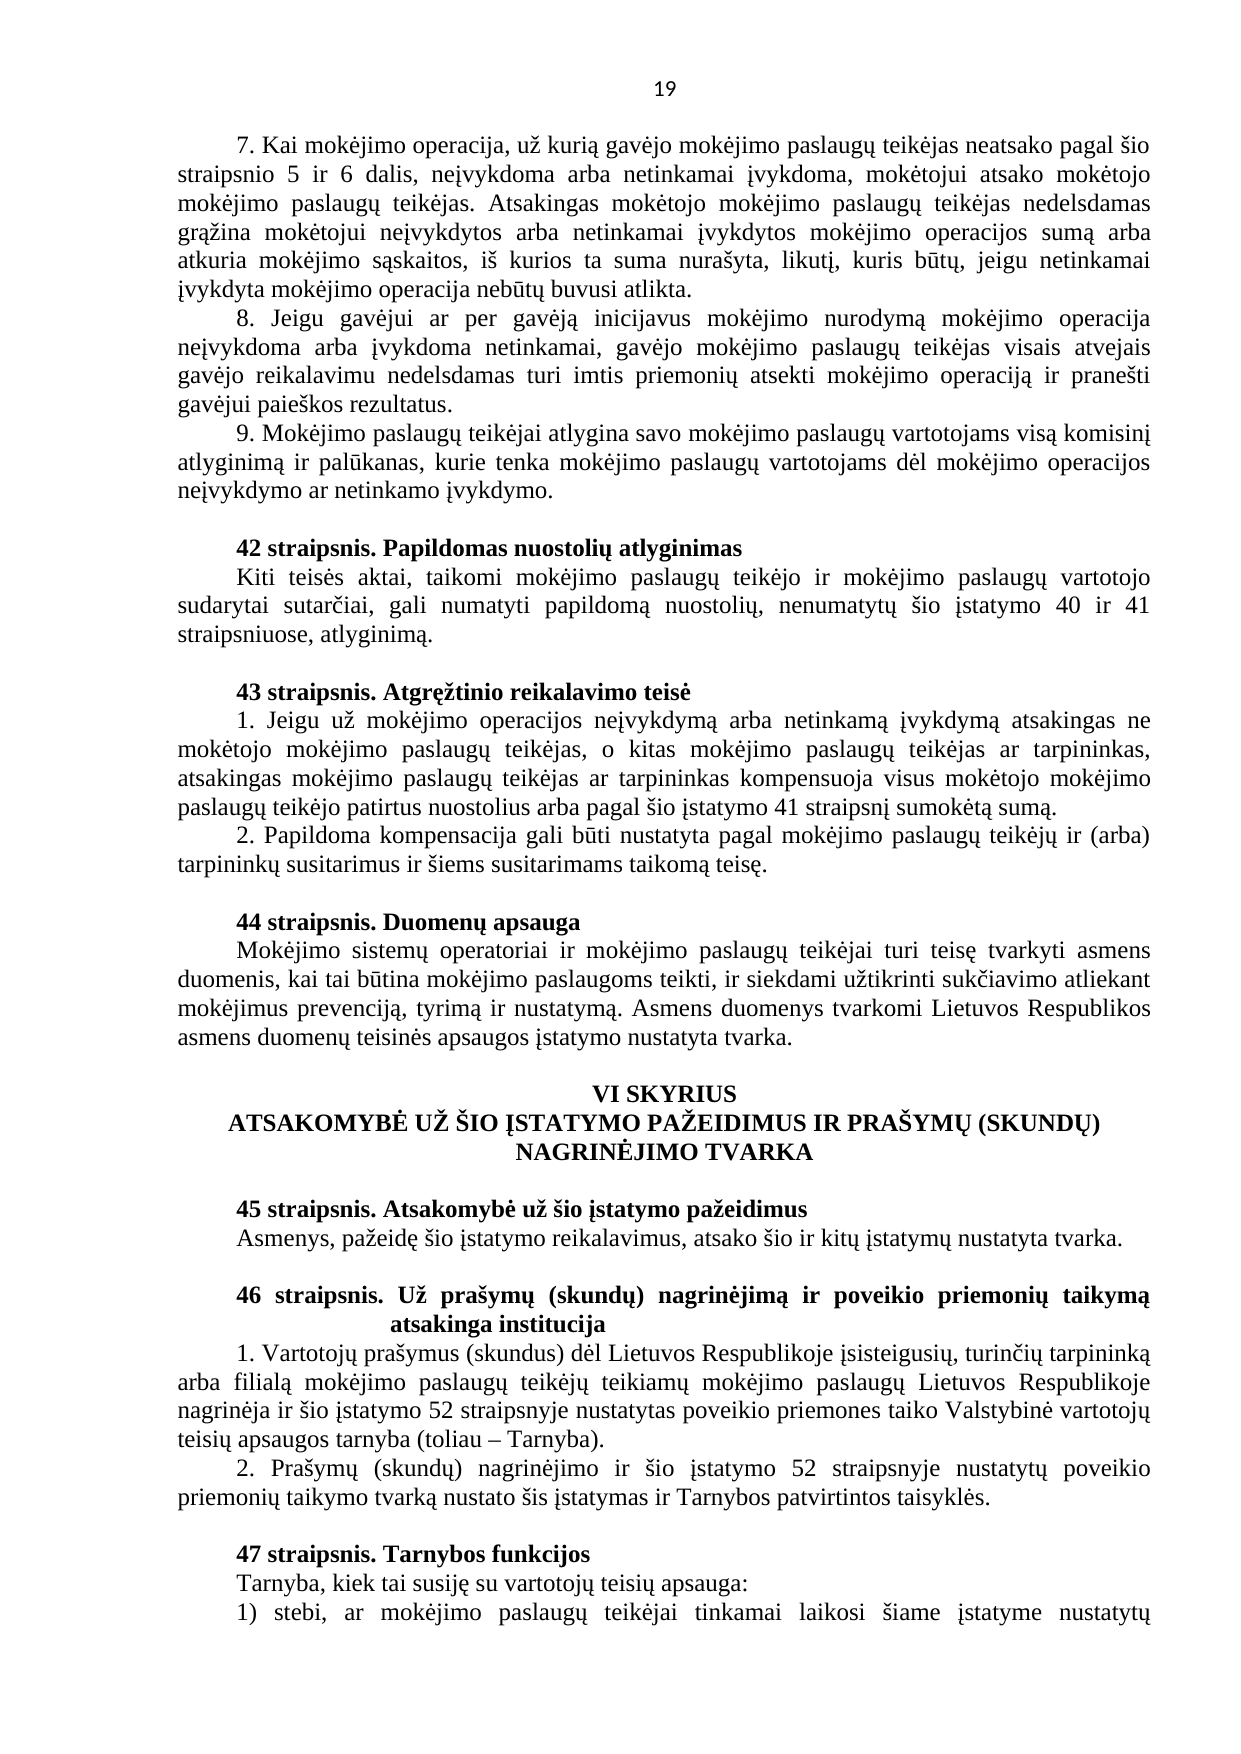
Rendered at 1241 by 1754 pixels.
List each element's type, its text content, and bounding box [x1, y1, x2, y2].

text 46 straipsnis. Už prašymų (skundų) nagrinėjimą ir poveikio priemonių taikymą atsakinga institucija [236, 1281, 1152, 1338]
text 1. Jeigu už mokėjimo operacijos neįvykdymą arba netinkamą įvykdymą atsakingas ne mokėtojo mokėjimo paslaugų teikėjas, o kitas mokėjimo paslaugų teikėjas ar tarpininkas, atsakingas mokėjimo paslaugų teikėjas ar tarpininkas kompensuoja visus mokėtojo mokėjimo paslaugų teikėjo patirtus nuostolius arba pagal šio įstatymo 41 straipsnį sumokėtą sumą. [177, 706, 1152, 821]
text 47 straipsnis. Tarnybos funkcijos [177, 1539, 1152, 1568]
text 1) stebi, ar mokėjimo paslaugų teikėjai tinkamai laikosi šiame įstatyme nustatytų [177, 1597, 1152, 1626]
text 9. Mokėjimo paslaugų teikėjai atlygina savo mokėjimo paslaugų vartotojams visą komisinį atlyginimą ir palūkanas, kurie tenka mokėjimo paslaugų vartotojams dėl mokėjimo operacijos neįvykdymo ar netinkamo įvykdymo. [177, 418, 1152, 504]
text 2. Prašymų (skundų) nagrinėjimo ir šio įstatymo 52 straipsnyje nustatytų poveikio priemonių taikymo tvarką nustato šis įstatymas ir Tarnybos patvirtintos taisyklės. [177, 1453, 1152, 1511]
text 1. Vartotojų prašymus (skundus) dėl Lietuvos Respublikoje įsisteigusių, turinčių tarpininką arba filialą mokėjimo paslaugų teikėjų teikiamų mokėjimo paslaugų Lietuvos Respublikoje nagrinėja ir šio įstatymo 52 straipsnyje nustatytas poveikio priemones taiko Valstybinė vartotojų teisių apsaugos tarnyba (toliau – Tarnyba). [177, 1338, 1152, 1453]
text Asmenys, pažeidę šio įstatymo reikalavimus, atsako šio ir kitų įstatymų nustatyta tvarka. [177, 1223, 1152, 1252]
text VI SKYRIUS [177, 1079, 1152, 1108]
text Tarnyba, kiek tai susiję su vartotojų teisių apsauga: [177, 1568, 1152, 1597]
text Mokėjimo sistemų operatoriai ir mokėjimo paslaugų teikėjai turi teisę tvarkyti asmens duomenis, kai tai būtina mokėjimo paslaugoms teikti, ir siekdami užtikrinti sukčiavimo atliekant mokėjimus prevenciją, tyrimą ir nustatymą. Asmens duomenys tvarkomi Lietuvos Respublikos asmens duomenų teisinės apsaugos įstatymo nustatyta tvarka. [177, 936, 1152, 1051]
text 42 straipsnis. Papildomas nuostolių atlyginimas [177, 533, 1152, 562]
text 8. Jeigu gavėjui ar per gavėją inicijavus mokėjimo nurodymą mokėjimo operacija neįvykdoma arba įvykdoma netinkamai, gavėjo mokėjimo paslaugų teikėjas visais atvejais gavėjo reikalavimu nedelsdamas turi imtis priemonių atsekti mokėjimo operaciją ir pranešti gavėjui paieškos rezultatus. [177, 303, 1152, 418]
text 44 straipsnis. Duomenų apsauga [177, 907, 1152, 936]
text ATSAKOMYBĖ UŽ ŠIO ĮSTATYMO PAŽEIDIMUS IR PRAŠYMŲ (SKUNDŲ) NAGRINĖJIMO TVARKA [177, 1108, 1152, 1166]
text 2. Papildoma kompensacija gali būti nustatyta pagal mokėjimo paslaugų teikėjų ir (arba) tarpininkų susitarimus ir šiems susitarimams taikomą teisę. [177, 821, 1152, 878]
text 45 straipsnis. Atsakomybė už šio įstatymo pažeidimus [177, 1194, 1152, 1223]
text Kiti teisės aktai, taikomi mokėjimo paslaugų teikėjo ir mokėjimo paslaugų vartotojo sudarytai sutarčiai, gali numatyti papildomą nuostolių, nenumatytų šio įstatymo 40 ir 41 straipsniuose, atlyginimą. [177, 562, 1152, 648]
text 43 straipsnis. Atgręžtinio reikalavimo teisė [177, 677, 1152, 706]
text 7. Kai mokėjimo operacija, už kurią gavėjo mokėjimo paslaugų teikėjas neatsako pagal šio straipsnio 5 ir 6 dalis, neįvykdoma arba netinkamai įvykdoma, mokėtojui atsako mokėtojo mokėjimo paslaugų teikėjas. Atsakingas mokėtojo mokėjimo paslaugų teikėjas nedelsdamas grąžina mokėtojui neįvykdytos arba netinkamai įvykdytos mokėjimo operacijos sumą arba atkuria mokėjimo sąskaitos, iš kurios ta suma nurašyta, likutį, kuris būtų, jeigu netinkamai įvykdyta mokėjimo operacija nebūtų buvusi atlikta. [177, 131, 1152, 303]
